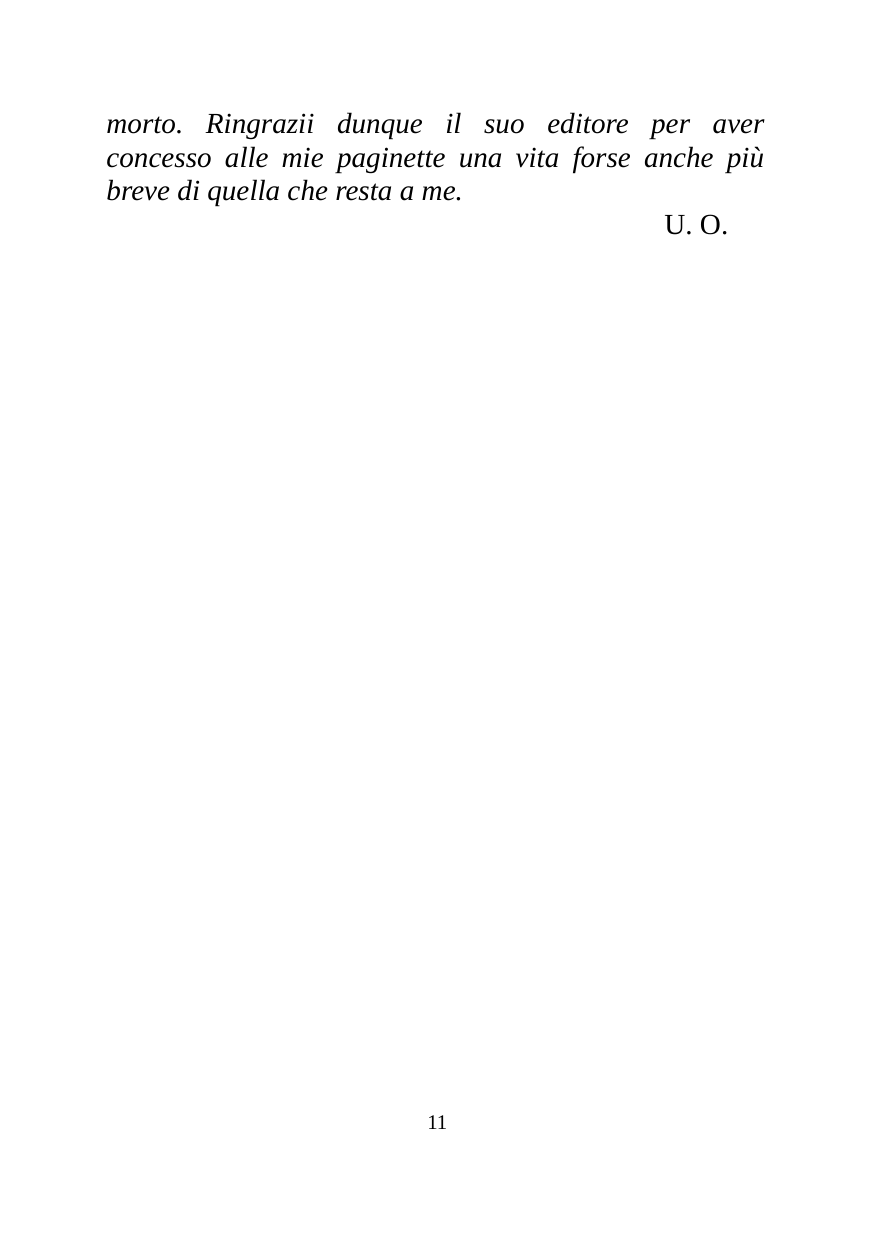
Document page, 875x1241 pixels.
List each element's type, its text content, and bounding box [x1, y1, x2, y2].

text morto. Ringrazii dunque il suo editore per aver concesso alle mie paginette una vita forse anche più breve di quella che resta a me. [106, 106, 768, 207]
text U. O. [106, 207, 728, 240]
